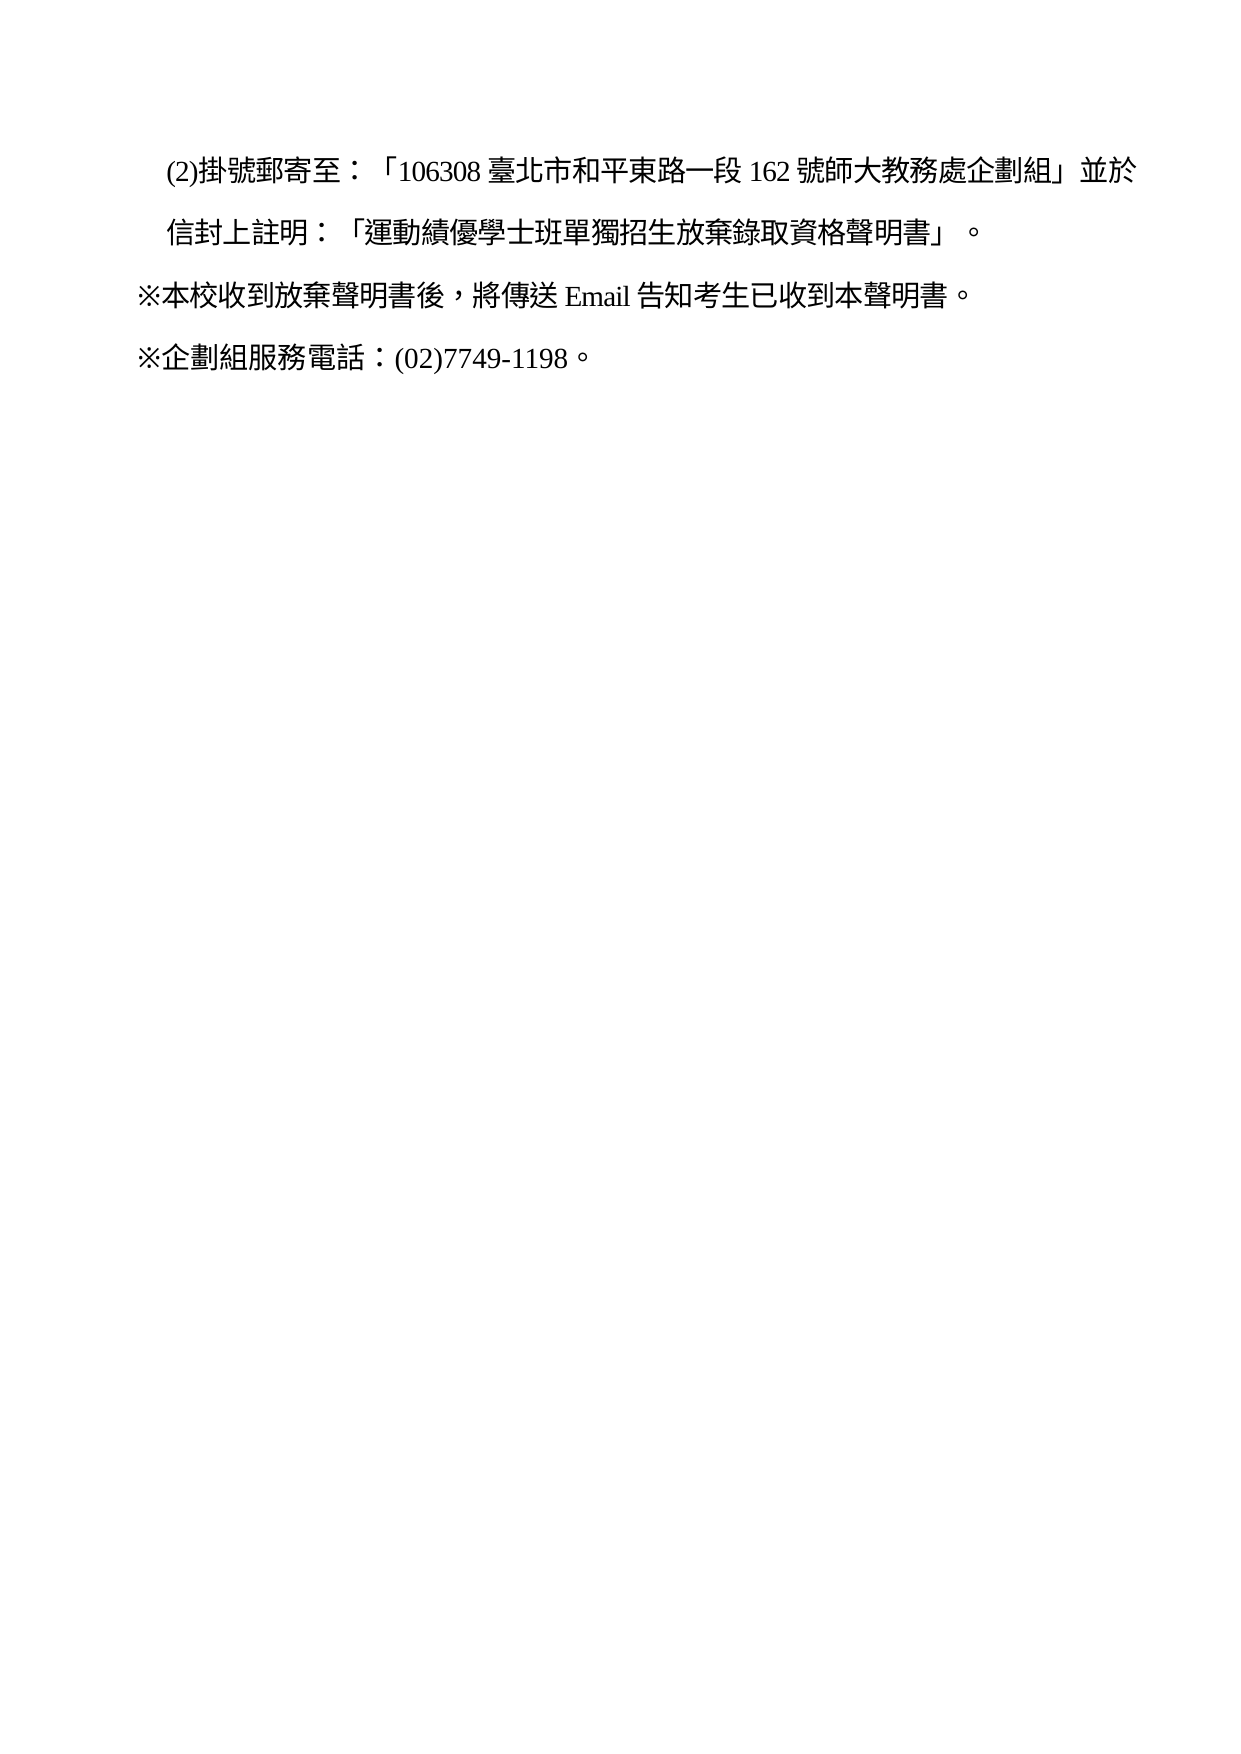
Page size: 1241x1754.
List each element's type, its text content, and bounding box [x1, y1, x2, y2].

text ※企劃組服務電話：(02)7749-1198。 [137, 314, 1156, 377]
text ※本校收到放棄聲明書後，將傳送Email告知考生已收到本聲明書。 [137, 252, 1156, 314]
text (2)掛號郵寄至：「106308臺北市和平東路一段162號師大教務處企劃組」並於信封上註明：「運動績優學士班單獨招生放棄錄取資格聲明書」。 [137, 127, 1156, 252]
